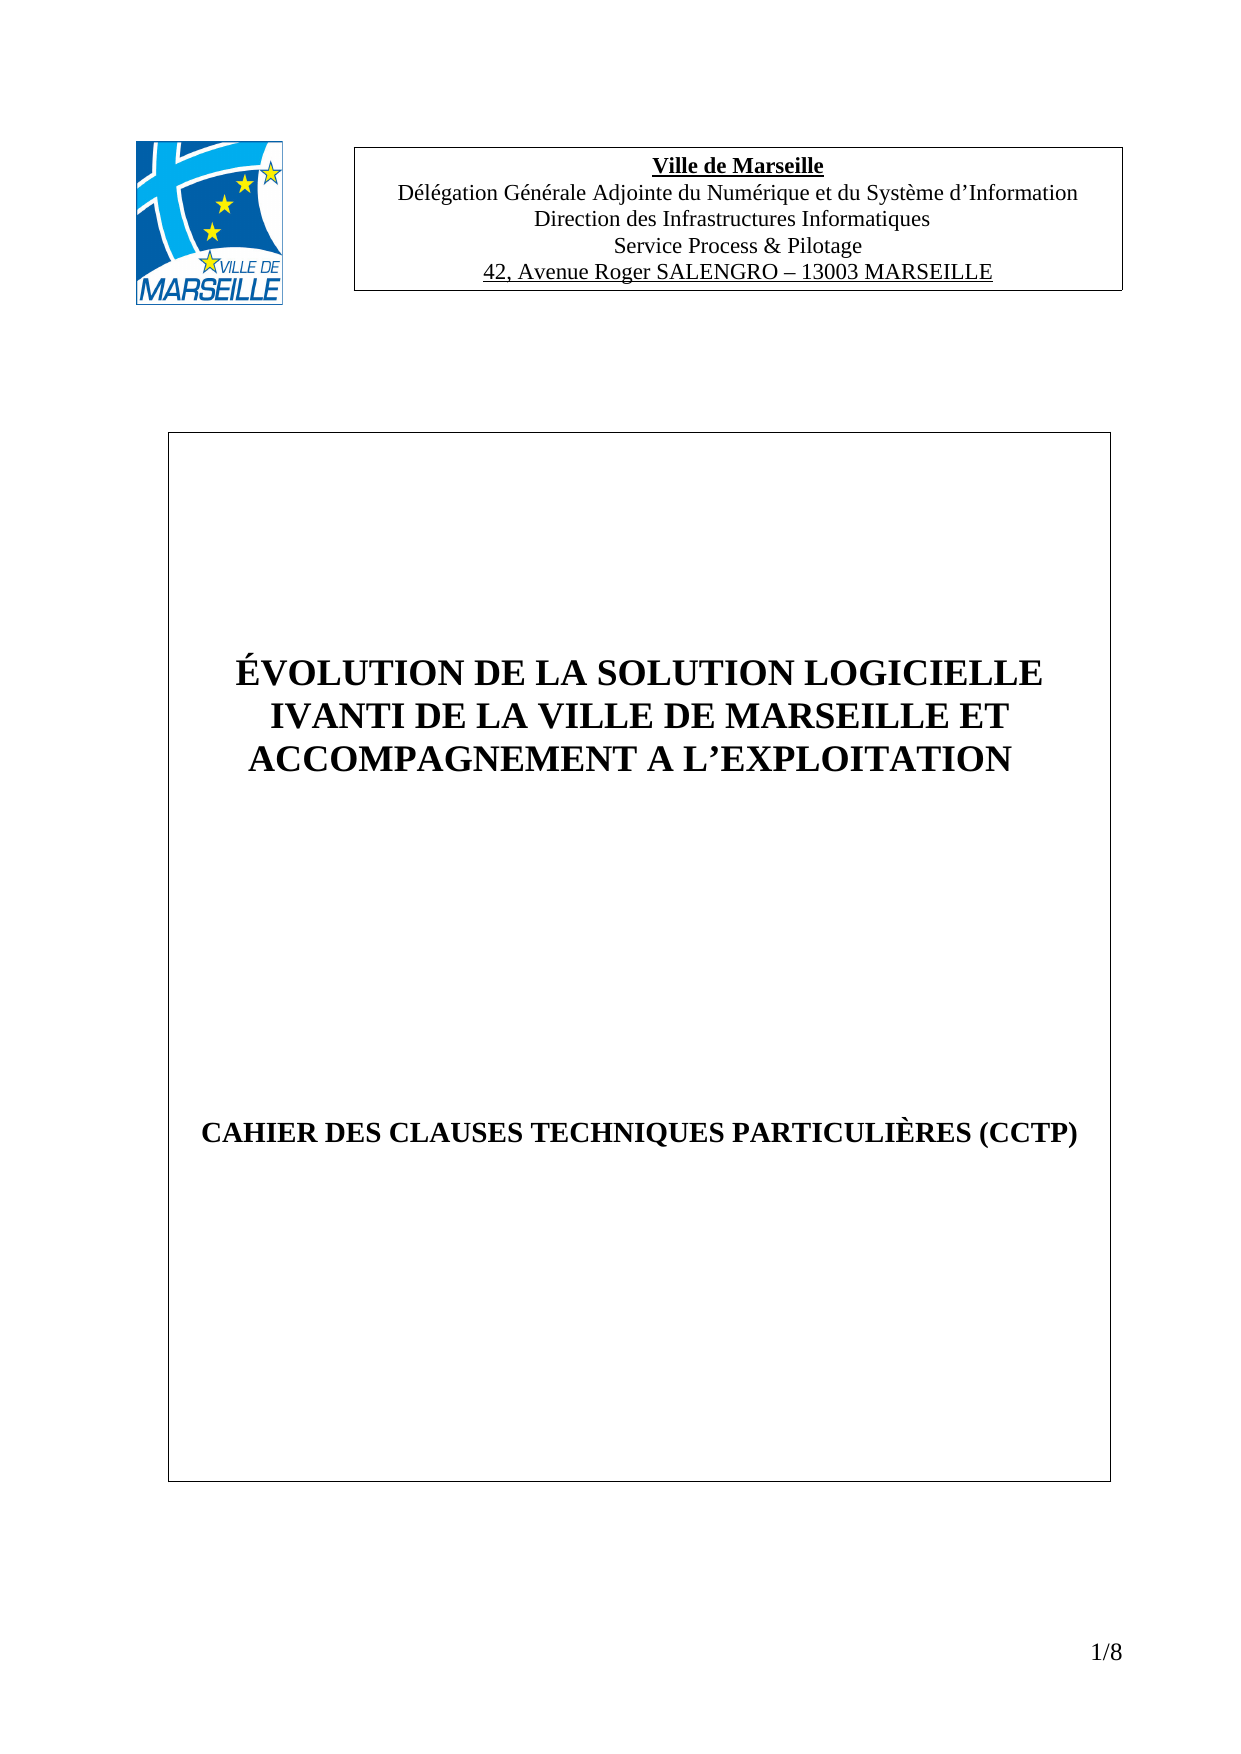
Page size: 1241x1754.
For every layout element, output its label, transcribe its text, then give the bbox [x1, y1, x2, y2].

text ÉVOLUTION DE LA SOLUTION LOGICIELLE IVANTI DE LA VILLE DE MARSEILLE ET ACCOMPAGNEMENT A L’EXPLOITATION [169, 647, 1110, 780]
table_header Ville de Marseille Délégation Générale Adjointe du Numérique et du Système d’Information Direction des Infrastructures Informatiques Service Process & Pilotage 42, Avenue Roger SALENGRO – 13003 MARSEILLE [355, 148, 1122, 290]
text CAHIER DES CLAUSES TECHNIQUES PARTICULIÈRES (CCTP) [169, 1112, 1110, 1149]
